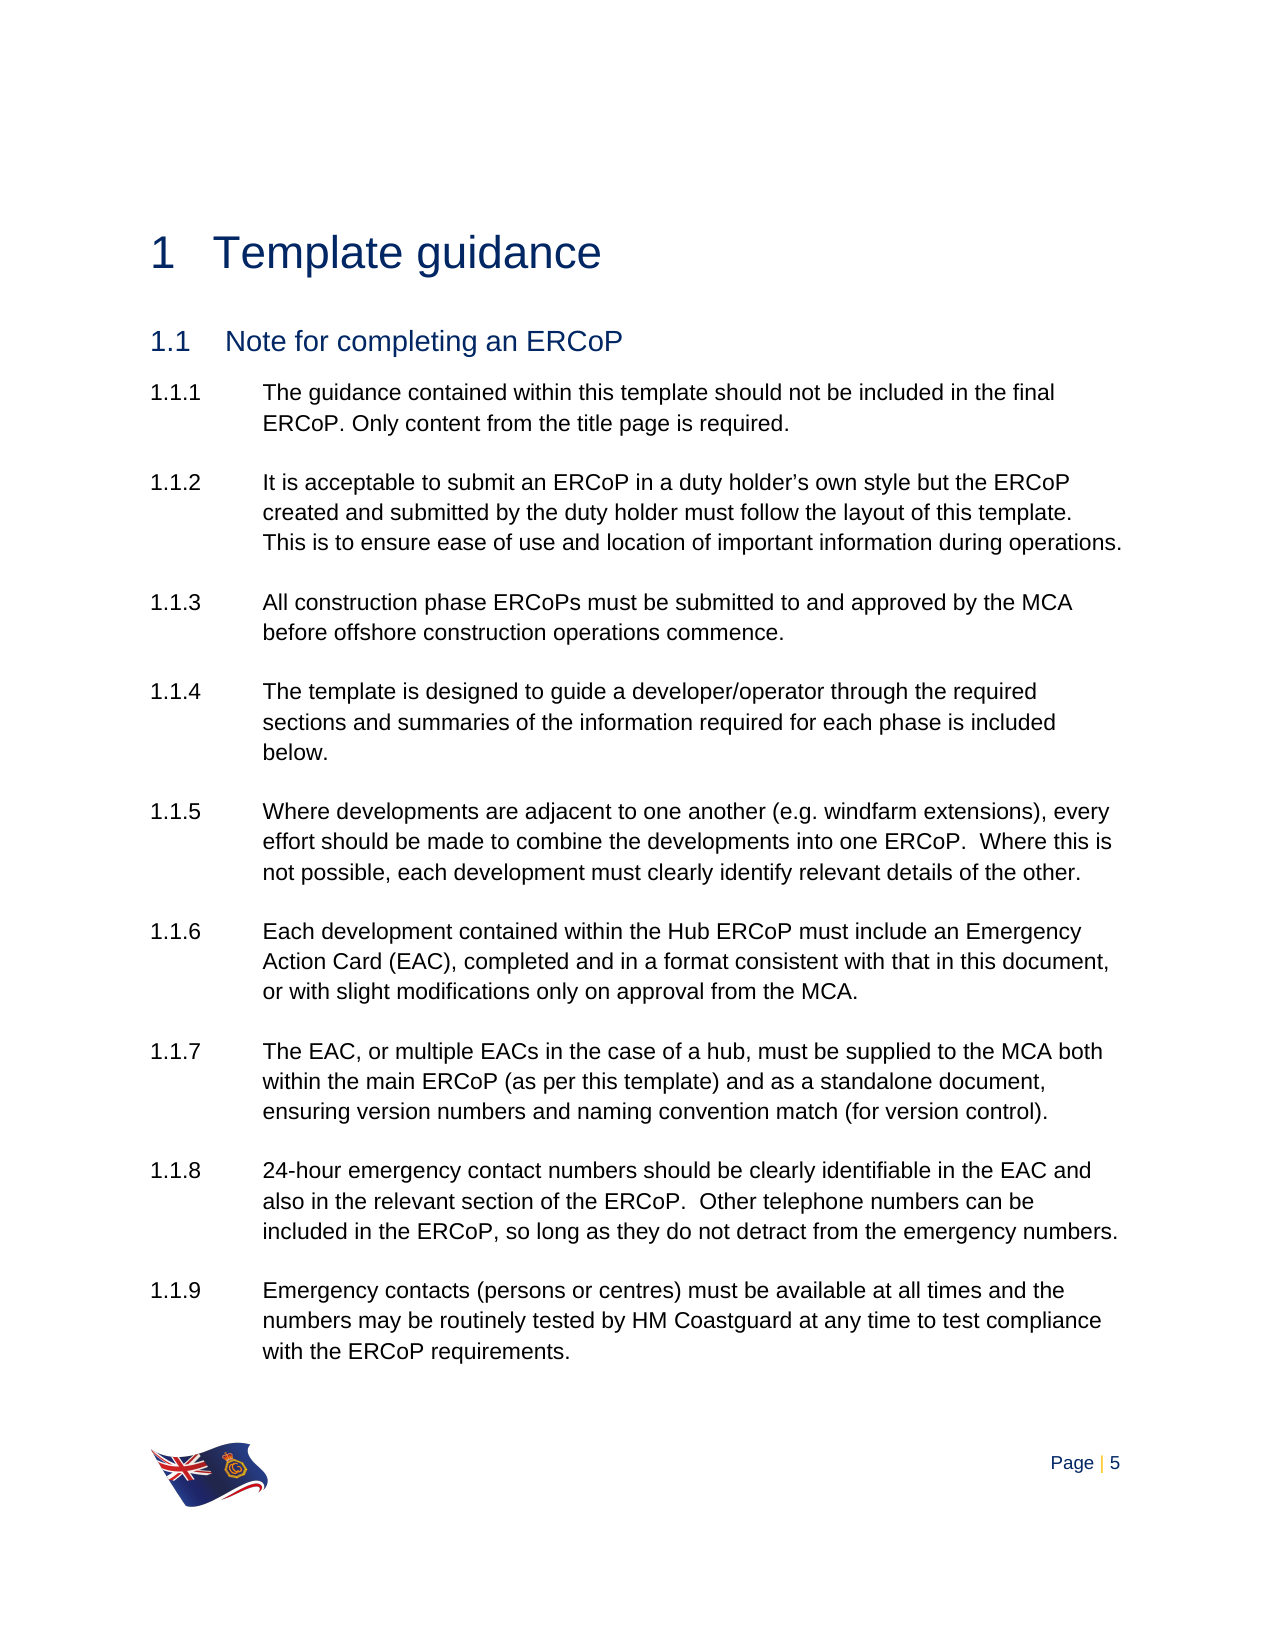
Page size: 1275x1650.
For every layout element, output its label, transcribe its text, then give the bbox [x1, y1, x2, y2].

list It is acceptable to submit an ERCoP in a duty holder’s own style but the ERCoP created and submitted by the duty holder must follow the layout of this template. This is to ensure ease of use and location of important information during operations. [150, 469, 1125, 556]
list The guidance contained within this template should not be included in the final ERCoP. Only content from the title page is required. [150, 379, 1125, 436]
list Each development contained within the Hub ERCoP must include an Emergency Action Card (EAC), completed and in a format consistent with that in this document, or with slight modifications only on approval from the MCA. [150, 918, 1125, 1004]
list Where developments are adjacent to one another (e.g. windfarm extensions), every effort should be made to combine the developments into one ERCoP. Where this is not possible, each development must clearly identify relevant details of the other. [150, 798, 1125, 885]
list The EAC, or multiple EACs in the case of a hub, must be supplied to the MCA both within the main ERCoP (as per this template) and as a standalone document, ensuring version numbers and naming convention match (for version control). [150, 1038, 1125, 1124]
list 24-hour emergency contact numbers should be clearly identifiable in the EAC and also in the relevant section of the ERCoP. Other telephone numbers can be included in the ERCoP, so long as they do not detract from the emergency numbers. [150, 1157, 1125, 1244]
list Note for completing an ERCoP [150, 324, 1125, 358]
list The template is designed to guide a developer/operator through the required sections and summaries of the information required for each phase is included below. [150, 678, 1125, 765]
list All construction phase ERCoPs must be submitted to and approved by the MCA before offshore construction operations commence. [150, 589, 1125, 645]
subtitle Template guidance [150, 226, 1125, 279]
list Emergency contacts (persons or centres) must be available at all times and the numbers may be routinely tested by HM Coastguard at any time to test compliance with the ERCoP requirements. [150, 1277, 1125, 1364]
